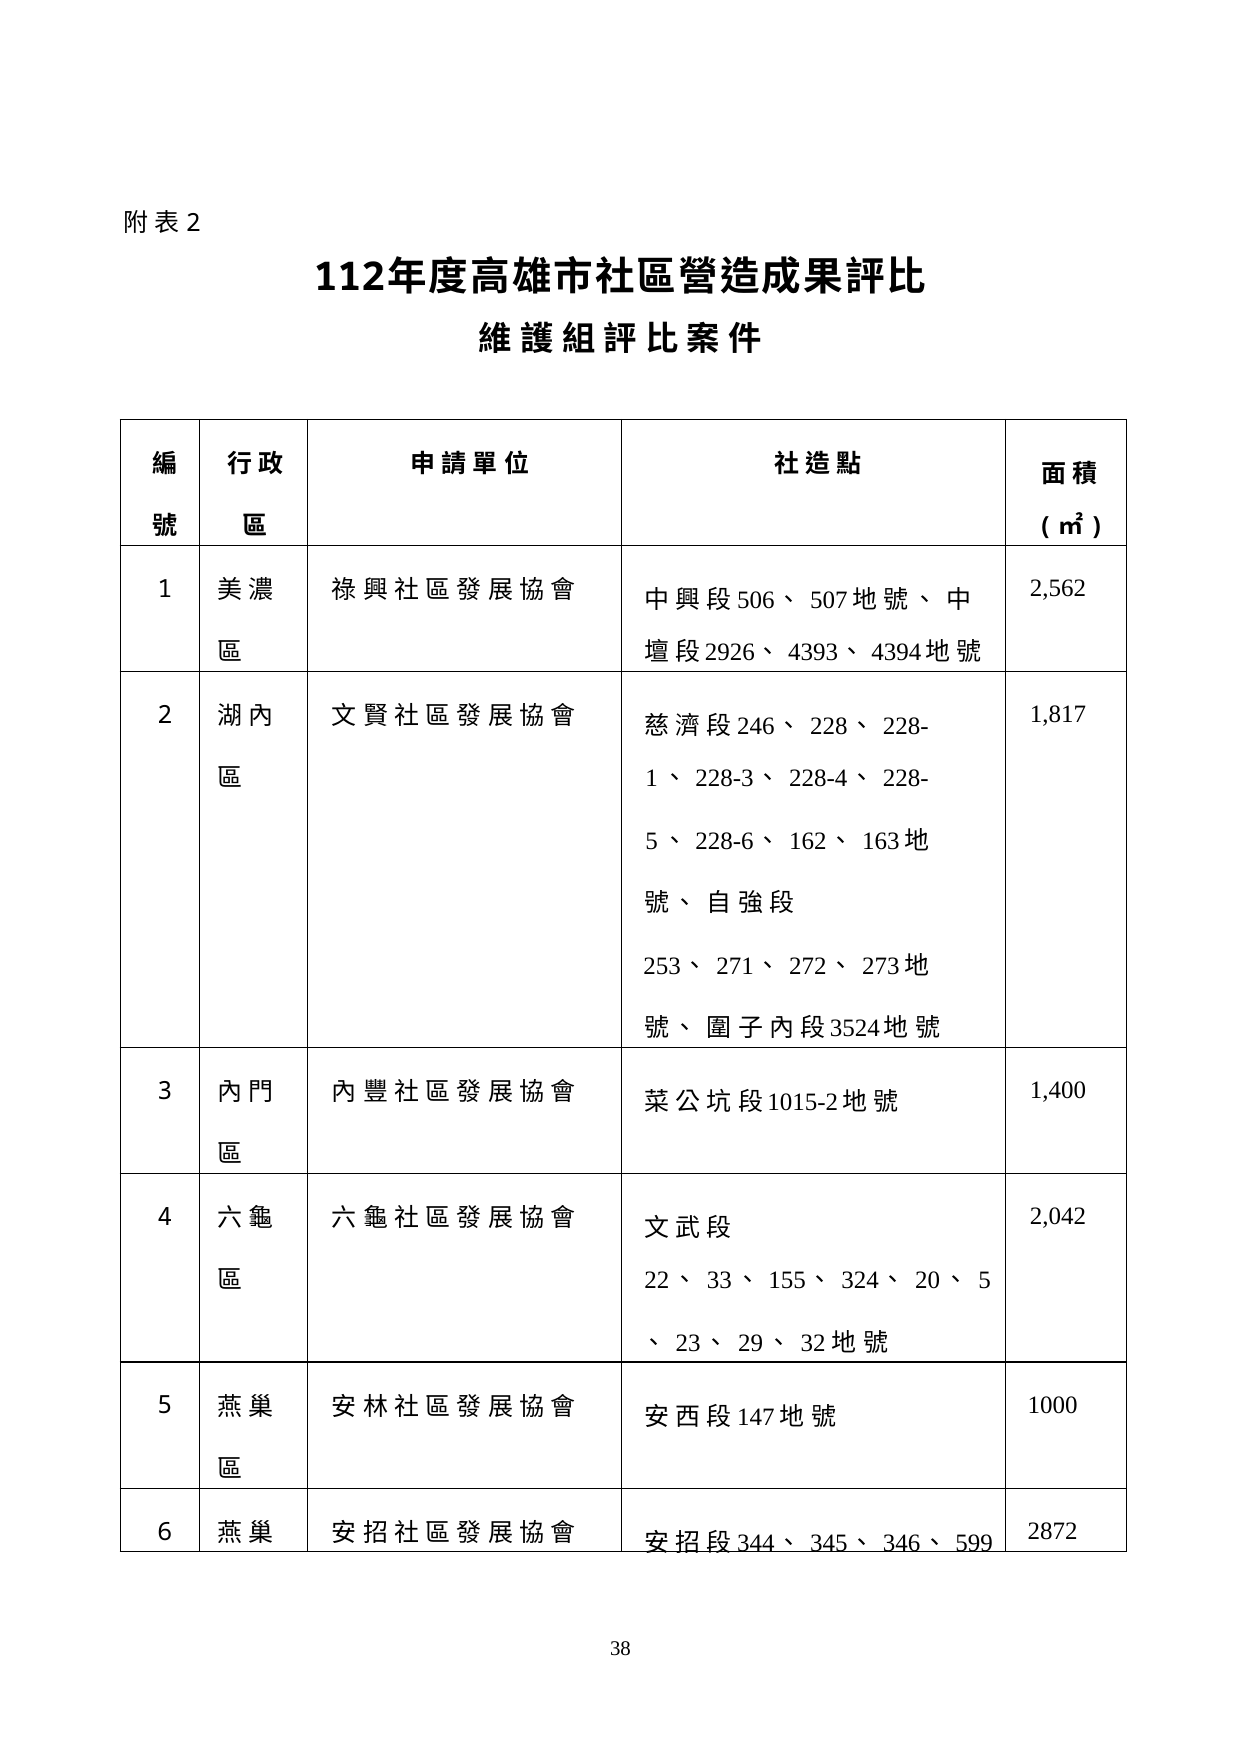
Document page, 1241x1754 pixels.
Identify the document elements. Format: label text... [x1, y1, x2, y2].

table_cell 湖內區 [200, 672, 307, 1047]
table_cell 1,817 [1006, 672, 1126, 1047]
table_cell 3 [121, 1048, 199, 1173]
text 維護組評比案件 [120, 294, 1120, 356]
table_cell 安招段344、345、346、599 [622, 1489, 1005, 1551]
table_cell 1,400 [1006, 1048, 1126, 1173]
table_header 編號 [121, 420, 199, 545]
text 112年度高雄市社區營造成果評比 [120, 231, 1120, 294]
table_header 行政區 [200, 420, 307, 545]
table_cell 2 [121, 672, 199, 1047]
table_cell 燕巢區 [200, 1363, 307, 1487]
table_cell 2872 [1006, 1489, 1126, 1551]
table_cell 六龜區 [200, 1174, 307, 1361]
table_cell 安招社區發展協會 [308, 1489, 621, 1551]
table_cell 5 [121, 1363, 199, 1487]
table_cell 燕巢 [200, 1489, 307, 1551]
text 附表2 [120, 169, 1120, 231]
table_cell 中興段506、507地號、中壇段2926、4393、4394地號 [622, 546, 1005, 671]
table_cell 文賢社區發展協會 [308, 672, 621, 1047]
table_cell 慈濟段246、228、228-1、228-3、228-4、228-5、228-6、162、163地號、自強段253、271、272、273地號、圍子內段3524地號 [622, 672, 1005, 1047]
table_cell 1000 [1006, 1363, 1126, 1487]
table_header 面積(㎡) [1006, 420, 1126, 545]
table_cell 祿興社區發展協會 [308, 546, 621, 671]
table_cell 文武段22、33、155、324、20、5、23、29、32地號 [622, 1174, 1005, 1361]
table_cell 2,042 [1006, 1174, 1126, 1361]
table_cell 內豐社區發展協會 [308, 1048, 621, 1173]
table_cell 1 [121, 546, 199, 671]
table_cell 六龜社區發展協會 [308, 1174, 621, 1361]
table_cell 4 [121, 1174, 199, 1361]
table_cell 美濃區 [200, 546, 307, 671]
table_header 申請單位 [308, 420, 621, 545]
table_header 社造點 [622, 420, 1005, 545]
table_cell 6 [121, 1489, 199, 1551]
table_cell 內門區 [200, 1048, 307, 1173]
table_cell 菜公坑段1015-2地號 [622, 1048, 1005, 1173]
table_cell 安林社區發展協會 [308, 1363, 621, 1487]
table_cell 安西段147地號 [622, 1363, 1005, 1487]
table_cell 2,562 [1006, 546, 1126, 671]
